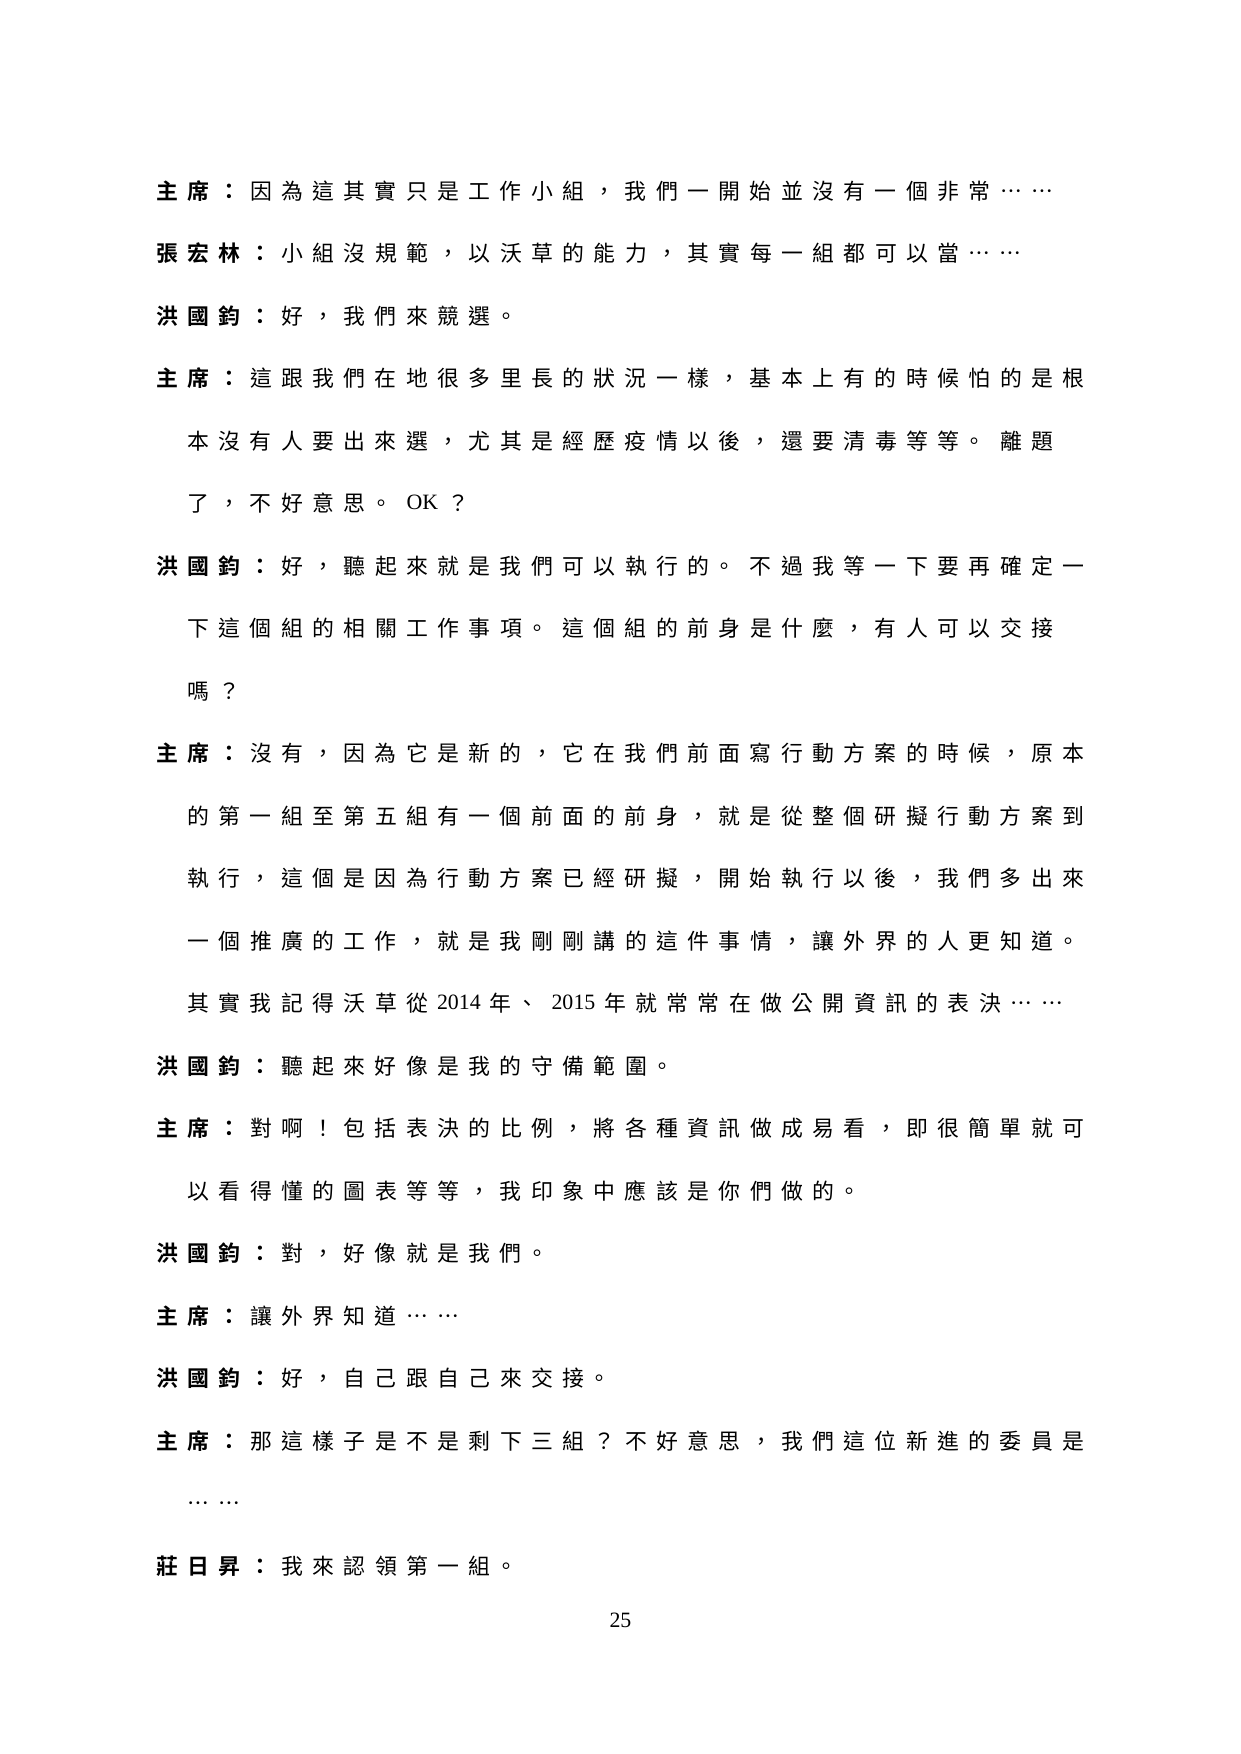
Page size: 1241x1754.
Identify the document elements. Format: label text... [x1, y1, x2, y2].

text 洪國鈞：聽起來好像是我的守備範圍。 [151, 1033, 1089, 1096]
text 莊日昇：我來認領第一組。 [151, 1533, 1089, 1596]
text 主席：這跟我們在地很多里長的狀況一樣，基本上有的時候怕的是根本沒有人要出來選，尤其是經歷疫情以後，還要清毒等等。離題了，不好意思。OK？ [151, 346, 1089, 533]
text 主席：沒有，因為它是新的，它在我們前面寫行動方案的時候，原本的第一組至第五組有一個前面的前身，就是從整個研擬行動方案到執行，這個是因為行動方案已經研擬，開始執行以後，我們多出來一個推廣的工作，就是我剛剛講的這件事情，讓外界的人更知道。其實我記得沃草從2014年、2015年就常常在做公開資訊的表決…… [151, 721, 1089, 1033]
text 張宏林：小組沒規範，以沃草的能力，其實每一組都可以當…… [151, 221, 1089, 283]
text 主席：對啊！包括表決的比例，將各種資訊做成易看，即很簡單就可以看得懂的圖表等等，我印象中應該是你們做的。 [151, 1096, 1089, 1221]
text 主席：因為這其實只是工作小組，我們一開始並沒有一個非常…… [151, 158, 1089, 221]
text 洪國鈞：對，好像就是我們。 [151, 1221, 1089, 1283]
text 洪國鈞：好，聽起來就是我們可以執行的。不過我等一下要再確定一下這個組的相關工作事項。這個組的前身是什麼，有人可以交接嗎？ [151, 533, 1089, 721]
text 主席：那這樣子是不是剩下三組？不好意思，我們這位新進的委員是…… [151, 1408, 1089, 1533]
text 洪國鈞：好，我們來競選。 [151, 283, 1089, 346]
text 洪國鈞：好，自己跟自己來交接。 [151, 1346, 1089, 1408]
text 主席：讓外界知道…… [151, 1283, 1089, 1346]
